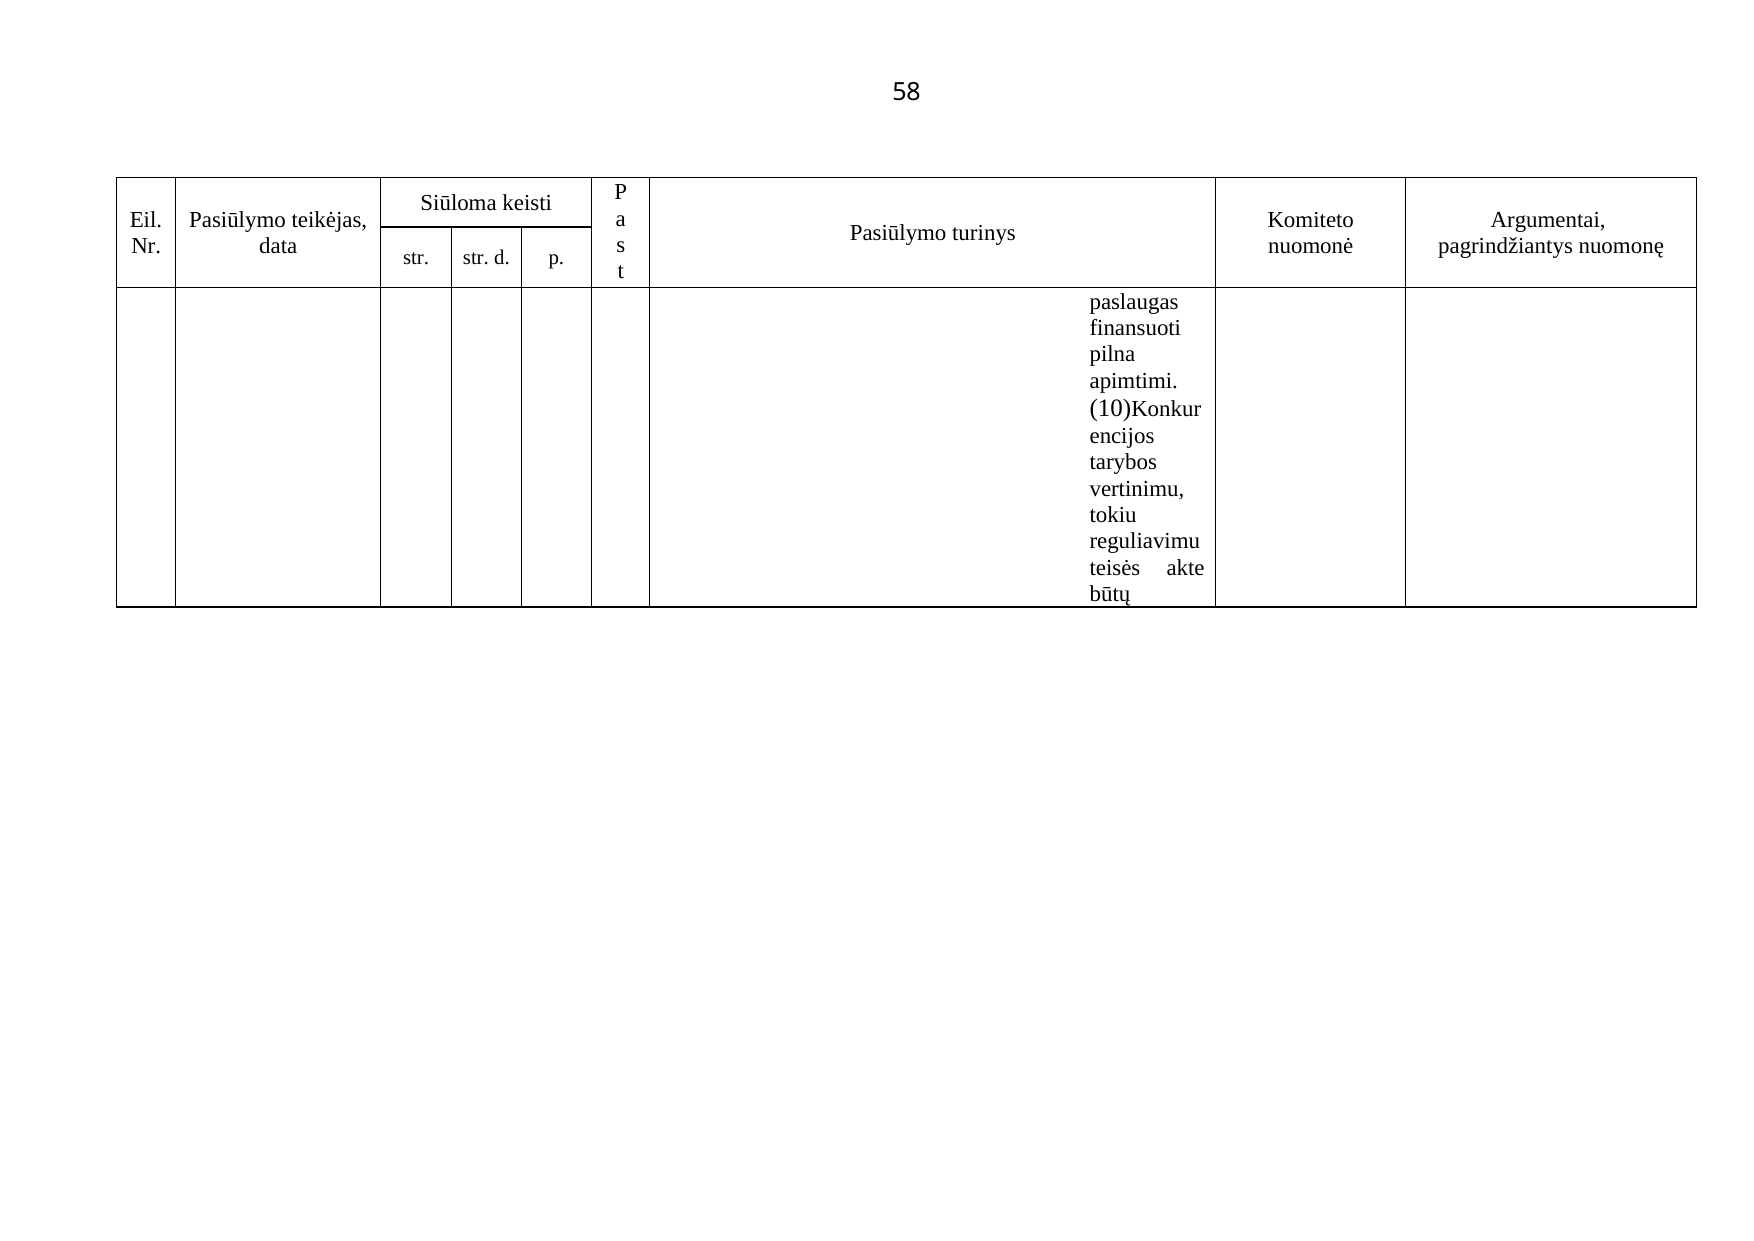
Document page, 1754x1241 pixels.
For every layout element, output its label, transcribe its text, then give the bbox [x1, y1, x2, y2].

table_header Siūloma keisti [381, 178, 591, 226]
table_header Komiteto nuomonė [1216, 178, 1405, 287]
table_header Pastabos [592, 178, 649, 287]
table_cell [176, 288, 380, 606]
table_cell [117, 288, 175, 606]
table_header Argumentai, pagrindžiantys nuomonę [1406, 178, 1696, 287]
table_cell [381, 288, 451, 606]
table_cell p. [522, 228, 591, 287]
table_header Eil. Nr. [117, 178, 175, 287]
table_header Pasiūlymo teikėjas, data [176, 178, 380, 287]
table_cell [592, 288, 649, 606]
table_cell [1216, 288, 1405, 606]
table_cell [522, 288, 591, 606]
table_header Pasiūlymo turinys [650, 178, 1215, 287]
table_cell str. [381, 228, 451, 287]
table_cell [452, 288, 521, 606]
table_cell str. d. [452, 228, 521, 287]
table_cell [1406, 288, 1696, 606]
